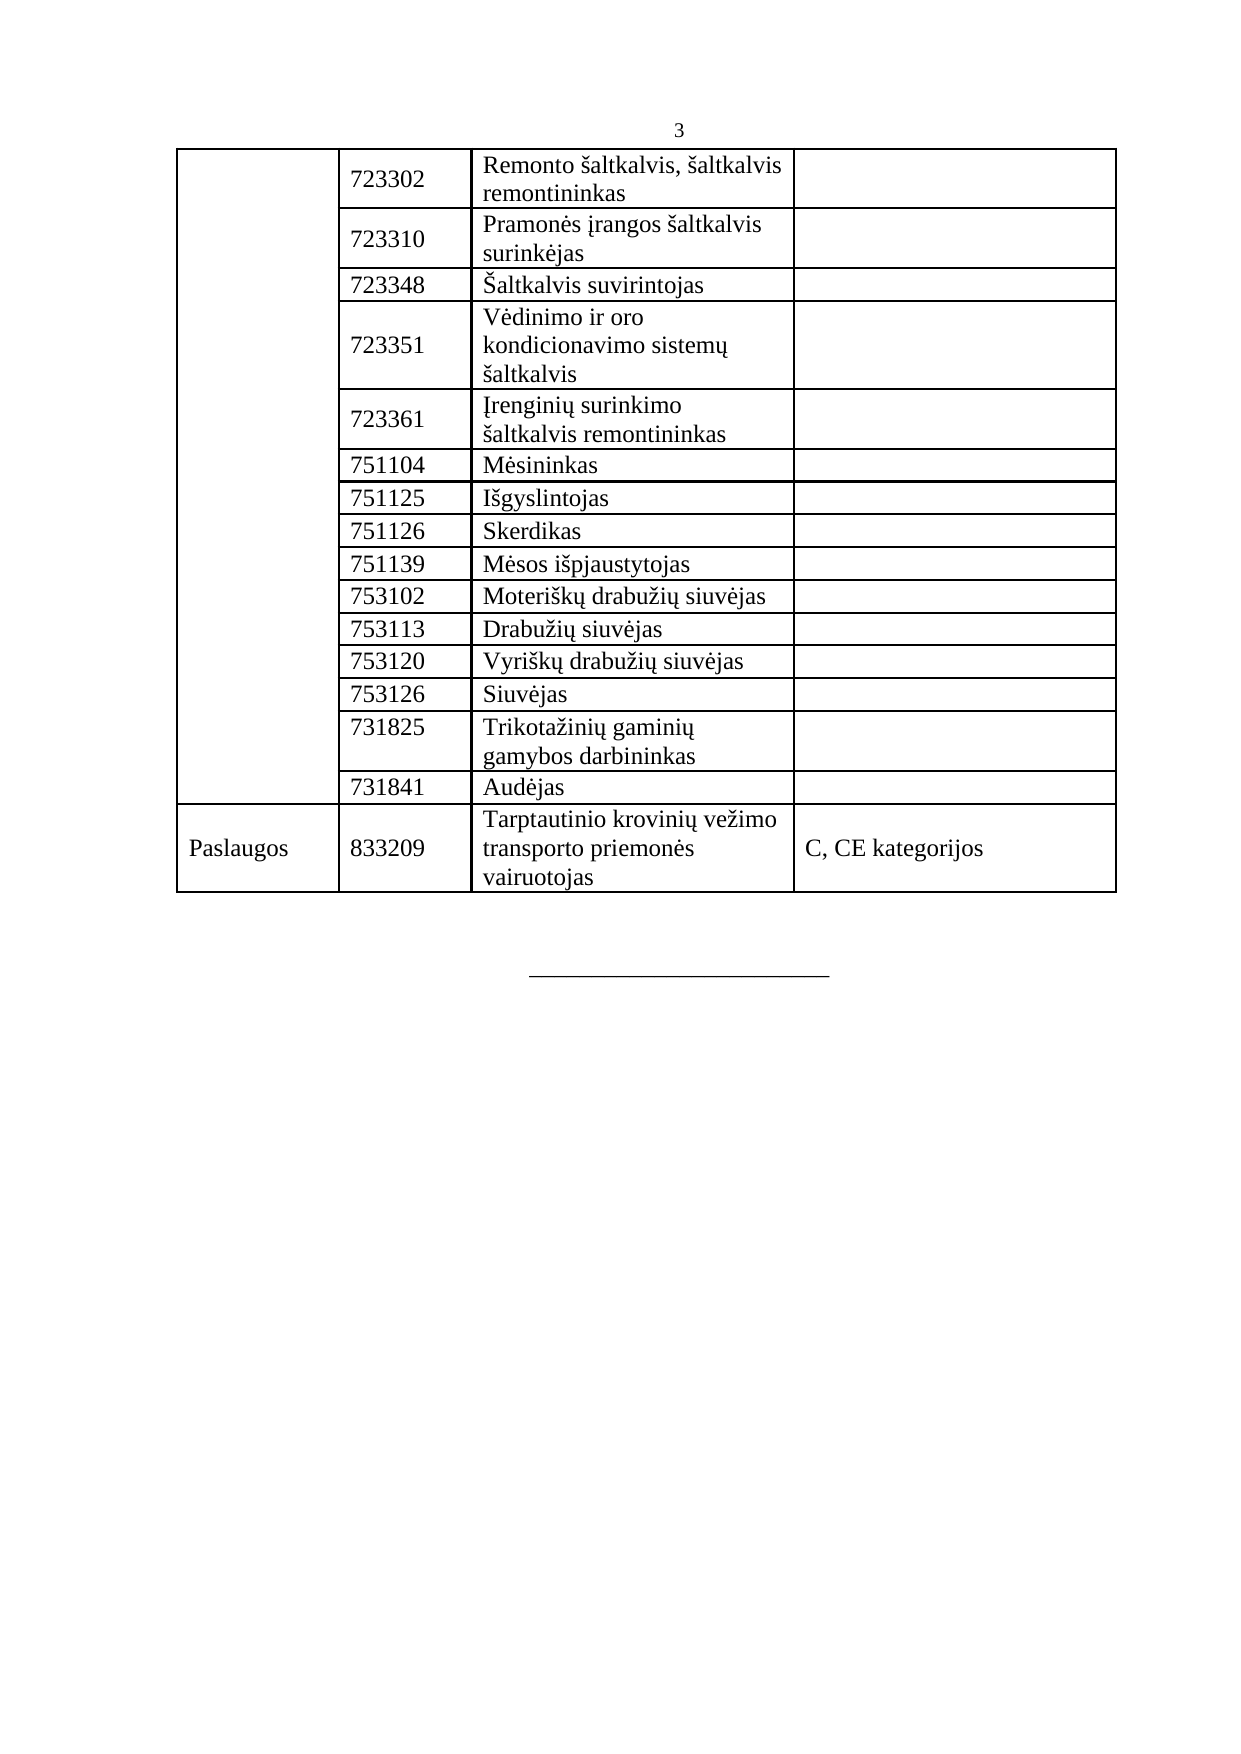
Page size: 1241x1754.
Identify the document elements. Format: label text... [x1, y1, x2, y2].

table_cell Šaltkalvis suvirintojas [473, 269, 793, 299]
table_cell Audėjas [473, 772, 793, 802]
table_cell [795, 646, 1115, 677]
table_cell Vyriškų drabužių siuvėjas [473, 646, 793, 677]
table_cell Trikotažinių gaminių gamybos darbininkas [473, 712, 793, 769]
table_cell [795, 712, 1115, 769]
table_cell 723348 [340, 269, 470, 299]
table_cell [795, 581, 1115, 612]
table_cell 723361 [340, 390, 470, 447]
table_cell 753120 [340, 646, 470, 677]
table_cell [795, 772, 1115, 802]
table_cell [795, 483, 1115, 513]
table_cell [795, 614, 1115, 644]
table_cell Siuvėjas [473, 679, 793, 710]
table_cell [795, 679, 1115, 710]
table_cell [795, 150, 1115, 207]
table_cell C, CE kategorijos [795, 805, 1115, 891]
table_cell Pramonės įrangos šaltkalvis surinkėjas [473, 209, 793, 267]
table_cell 833209 [340, 805, 470, 891]
table_cell 751139 [340, 548, 470, 579]
table_cell [795, 302, 1115, 388]
table_cell 751125 [340, 483, 470, 513]
table_cell 751104 [340, 450, 470, 480]
table_cell Remonto šaltkalvis, šaltkalvis remontininkas [473, 150, 793, 207]
table_cell 723351 [340, 302, 470, 388]
table_cell [795, 209, 1115, 267]
table_cell Išgyslintojas [473, 483, 793, 513]
table_cell [178, 150, 338, 802]
table_cell Vėdinimo ir oro kondicionavimo sistemų šaltkalvis [473, 302, 793, 388]
table_cell Drabužių siuvėjas [473, 614, 793, 644]
text ________________________ [177, 951, 1181, 979]
table_cell 753126 [340, 679, 470, 710]
table_cell 731841 [340, 772, 470, 802]
table_cell Įrenginių surinkimo šaltkalvis remontininkas [473, 390, 793, 447]
table_cell [795, 450, 1115, 480]
table_cell [795, 515, 1115, 546]
table_cell [795, 548, 1115, 579]
table_cell [795, 269, 1115, 299]
table_cell 751126 [340, 515, 470, 546]
table_cell Skerdikas [473, 515, 793, 546]
table_cell 723310 [340, 209, 470, 267]
table_cell 753113 [340, 614, 470, 644]
table_cell 753102 [340, 581, 470, 612]
table_cell [795, 390, 1115, 447]
table_cell Mėsos išpjaustytojas [473, 548, 793, 579]
table_cell Paslaugos [178, 805, 338, 891]
table_cell 731825 [340, 712, 470, 769]
table_cell Moteriškų drabužių siuvėjas [473, 581, 793, 612]
table_cell Mėsininkas [473, 450, 793, 480]
table_cell 723302 [340, 150, 470, 207]
table_cell Tarptautinio krovinių vežimo transporto priemonės vairuotojas [473, 805, 793, 891]
